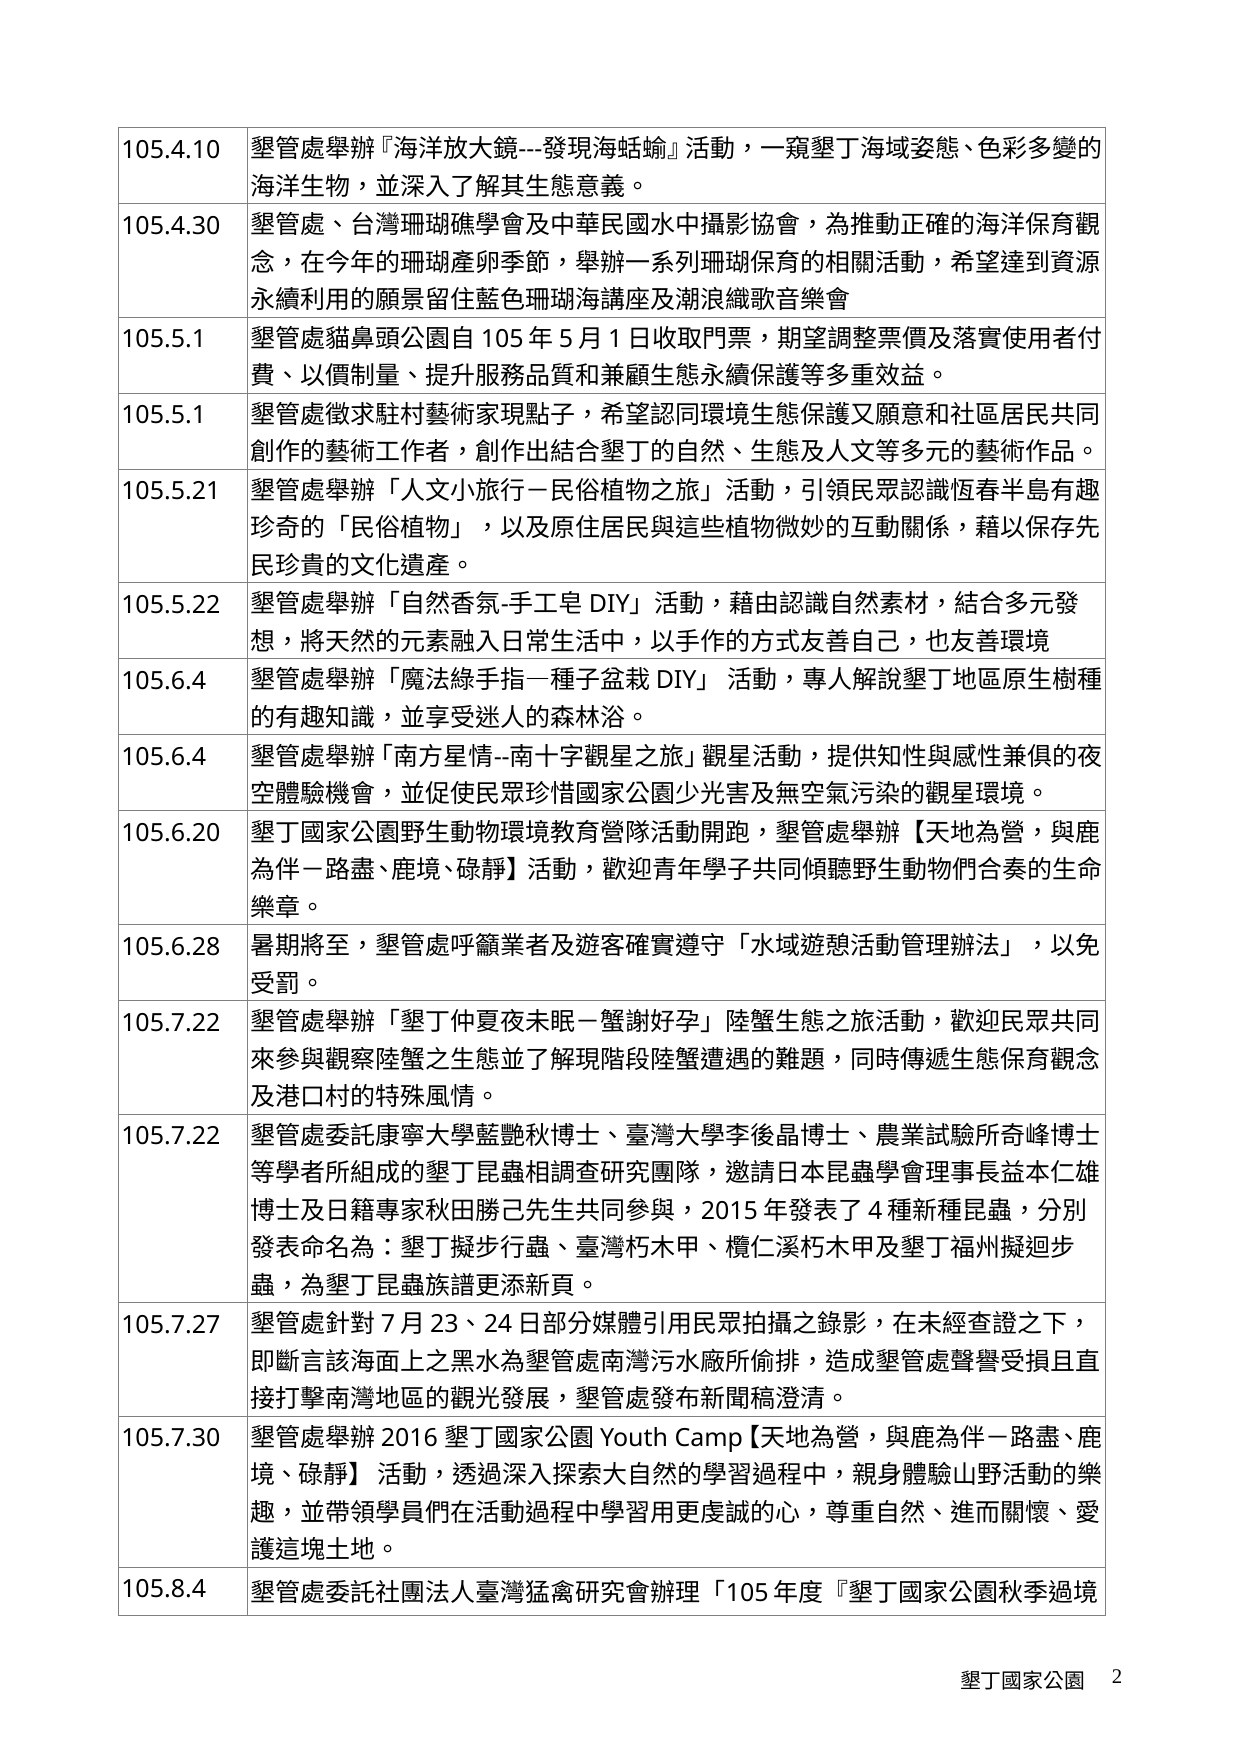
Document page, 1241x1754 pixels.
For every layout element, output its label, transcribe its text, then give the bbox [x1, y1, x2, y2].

table_cell 105.7.22 [119, 1115, 247, 1302]
table_cell 墾管處舉辦「自然香氛-手工皂DIY」活動，藉由認識自然素材，結合多元發想，將天然的元素融入日常生活中，以手作的方式友善自己，也友善環境 [248, 583, 1105, 658]
table_cell [1106, 810, 1172, 924]
table_cell 105.5.1 [119, 394, 247, 469]
table_cell 105.8.4 [119, 1568, 247, 1614]
table_cell 墾管處委託社團法人臺灣猛禽研究會辦理「105年度『墾丁國家公園秋季過境 [248, 1568, 1105, 1614]
table_cell 105.7.27 [119, 1303, 247, 1416]
table_cell [1106, 924, 1172, 1000]
table_cell 105.4.30 [119, 204, 247, 317]
table_cell [1106, 1302, 1172, 1416]
table_cell 105.6.4 [119, 735, 247, 810]
table_cell 105.6.4 [119, 659, 247, 734]
table_cell 105.4.10 [119, 128, 247, 203]
table_cell [1106, 1567, 1172, 1614]
table_cell 105.7.30 [119, 1417, 247, 1567]
table_cell 墾管處徵求駐村藝術家現點子，希望認同環境生態保護又願意和社區居民共同創作的藝術工作者，創作出結合墾丁的自然、生態及人文等多元的藝術作品。 [248, 394, 1105, 469]
table_cell 墾管處舉辦「墾丁仲夏夜未眠－蟹謝好孕」陸蟹生態之旅活動，歡迎民眾共同來參與觀察陸蟹之生態並了解現階段陸蟹遭遇的難題，同時傳遞生態保育觀念及港口村的特殊風情。 [248, 1001, 1105, 1113]
table_cell 墾管處舉辦2016 墾丁國家公園 Youth Camp【天地為營，與鹿為伴－路盡、鹿境、碌靜】 活動，透過深入探索大自然的學習過程中，親身體驗山野活動的樂趣，並帶領學員們在活動過程中學習用更虔誠的心，尊重自然、進而關懷、愛護這塊土地。 [248, 1417, 1105, 1567]
table_cell 墾管處舉辦「人文小旅行－民俗植物之旅」活動，引領民眾認識恆春半島有趣珍奇的「民俗植物」，以及原住居民與這些植物微妙的互動關係，藉以保存先民珍貴的文化遺產。 [248, 470, 1105, 582]
table_cell 105.6.20 [119, 811, 247, 924]
table_cell 墾管處委託康寧大學藍艷秋博士、臺灣大學李後晶博士、農業試驗所奇峰博士等學者所組成的墾丁昆蟲相調查研究團隊，邀請日本昆蟲學會理事長益本仁雄博士及日籍專家秋田勝己先生共同參與，2015年發表了4種新種昆蟲，分別發表命名為：墾丁擬步行蟲、臺灣朽木甲、欖仁溪朽木甲及墾丁福州擬迴步蟲，為墾丁昆蟲族譜更添新頁。 [248, 1115, 1105, 1302]
table_cell 墾管處舉辦「南方星情--南十字觀星之旅」觀星活動，提供知性與感性兼俱的夜空體驗機會，並促使民眾珍惜國家公園少光害及無空氣污染的觀星環境。 [248, 735, 1105, 810]
table_cell 105.5.1 [119, 318, 247, 393]
table_cell [1106, 658, 1172, 734]
table_cell 墾管處舉辦『海洋放大鏡---發現海蛞蝓』活動，一窺墾丁海域姿態、色彩多變的海洋生物，並深入了解其生態意義。 [248, 128, 1105, 203]
table_cell [1106, 734, 1172, 810]
table_cell 墾丁國家公園野生動物環境教育營隊活動開跑，墾管處舉辦【天地為營，與鹿為伴－路盡、鹿境、碌靜】 活動，歡迎青年學子共同傾聽野生動物們合奏的生命樂章。 [248, 811, 1105, 924]
table_cell [1106, 469, 1172, 582]
table_cell [1106, 393, 1172, 469]
table_cell 暑期將至，墾管處呼籲業者及遊客確實遵守「水域遊憩活動管理辦法」，以免受罰。 [248, 925, 1105, 1000]
table_cell 墾管處舉辦「魔法綠手指—種子盆栽DIY」 活動，專人解說墾丁地區原生樹種的有趣知識，並享受迷人的森林浴。 [248, 659, 1105, 734]
table_cell 105.6.28 [119, 925, 247, 1000]
table_cell [1106, 1000, 1172, 1113]
table_cell [1106, 317, 1172, 393]
table_cell [1106, 582, 1172, 658]
table_cell [1106, 203, 1172, 317]
table_cell [1106, 1114, 1172, 1302]
table_cell 105.5.22 [119, 583, 247, 658]
table_cell [1106, 127, 1172, 203]
table_cell 墾管處針對7月23、24日部分媒體引用民眾拍攝之錄影，在未經查證之下，即斷言該海面上之黑水為墾管處南灣污水廠所偷排，造成墾管處聲譽受損且直接打擊南灣地區的觀光發展，墾管處發布新聞稿澄清。 [248, 1303, 1105, 1416]
table_cell 墾管處、台灣珊瑚礁學會及中華民國水中攝影協會，為推動正確的海洋保育觀念，在今年的珊瑚產卵季節，舉辦一系列珊瑚保育的相關活動，希望達到資源永續利用的願景留住藍色珊瑚海講座及潮浪織歌音樂會 [248, 204, 1105, 317]
table_cell 墾管處貓鼻頭公園自105年5月1日收取門票，期望調整票價及落實使用者付費、以價制量、提升服務品質和兼顧生態永續保護等多重效益。 [248, 318, 1105, 393]
table_cell [1106, 1416, 1172, 1567]
table_cell 105.5.21 [119, 470, 247, 582]
table_cell 105.7.22 [119, 1001, 247, 1113]
